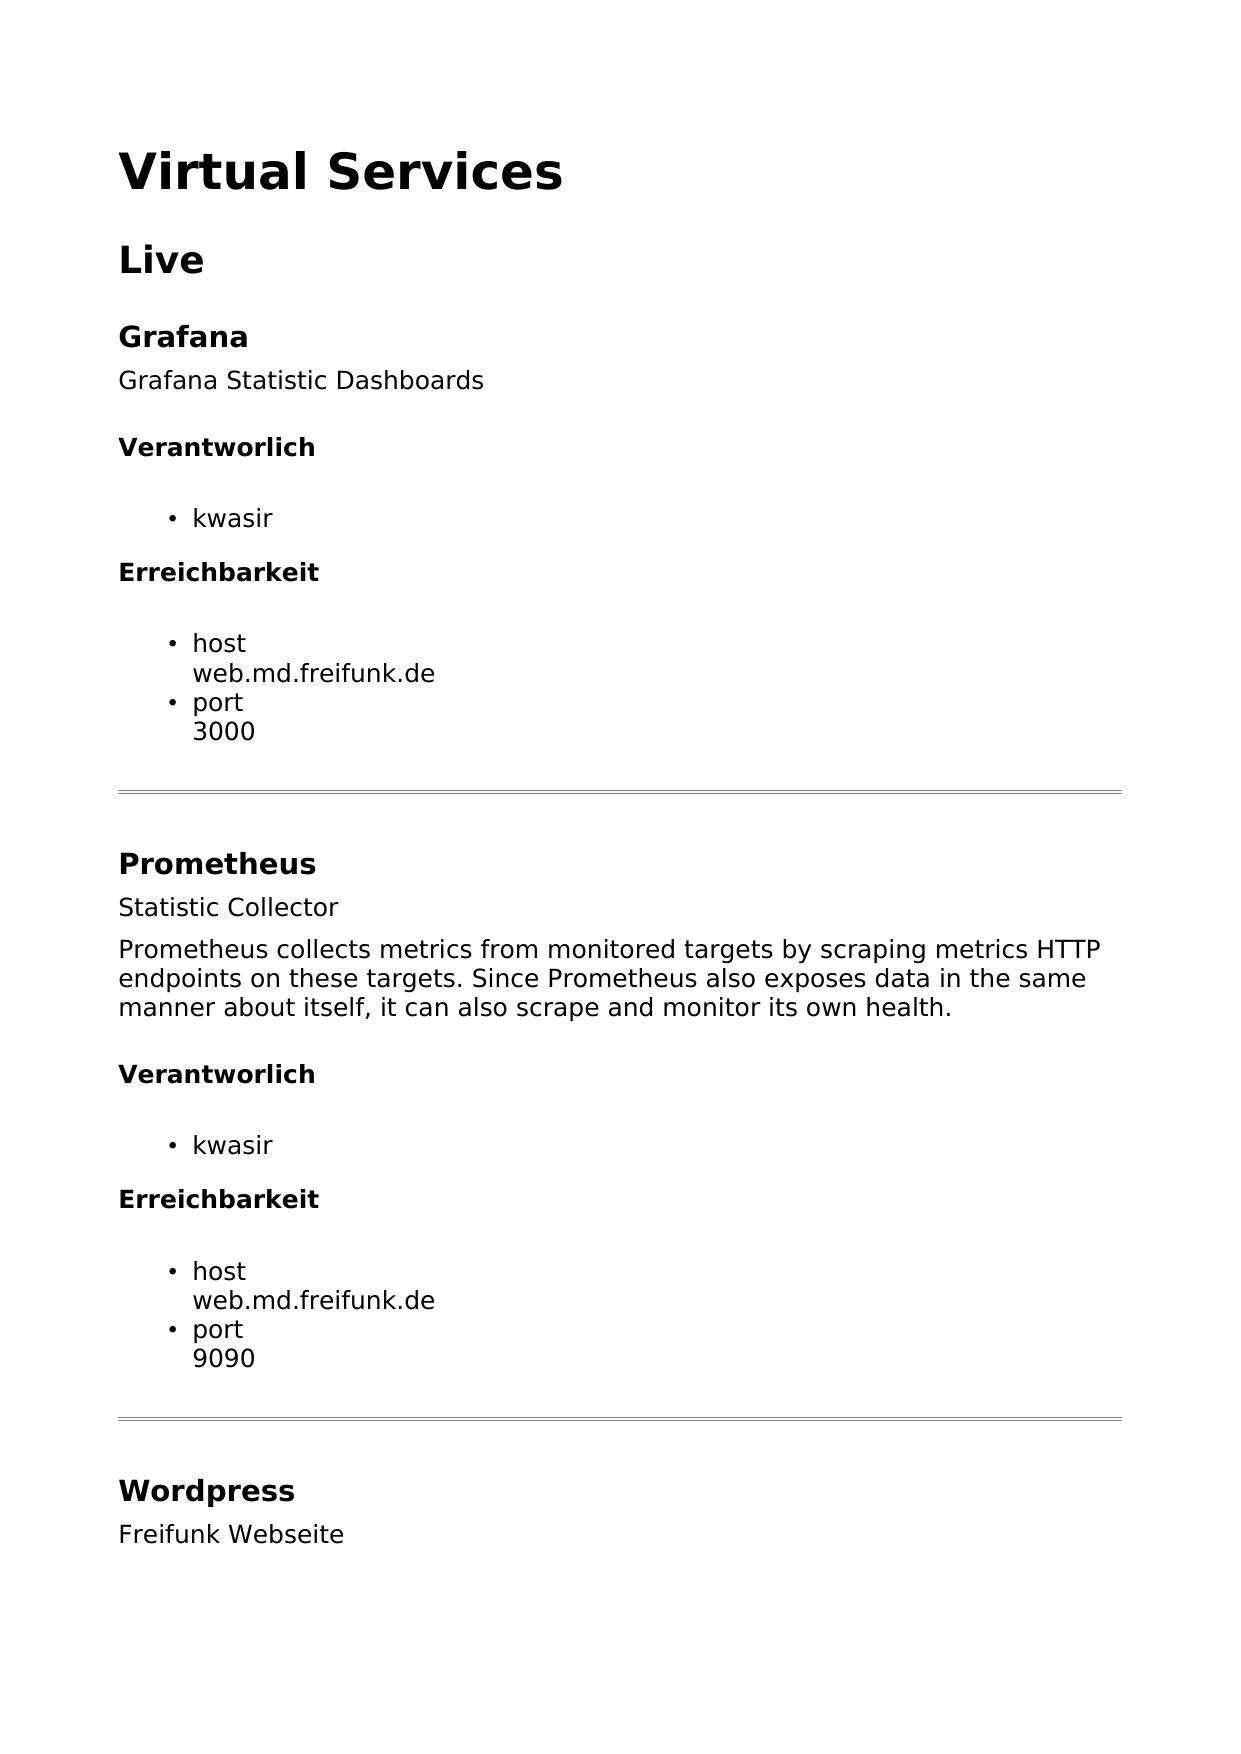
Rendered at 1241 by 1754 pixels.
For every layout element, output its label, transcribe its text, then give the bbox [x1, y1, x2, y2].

subtitle Live [118, 239, 1122, 282]
list kwasir [177, 504, 1122, 533]
subtitle Erreichbarkeit [118, 558, 1122, 588]
text Statistic Collector [118, 893, 1122, 923]
list web.md.freifunk.de [177, 1286, 1122, 1315]
list port [177, 688, 1122, 717]
text Prometheus collects metrics from monitored targets by scraping metrics HTTP endpoints on these targets. Since Prometheus also exposes data in the same manner about itself, it can also scrape and monitor its own health. [118, 935, 1122, 1023]
subtitle Virtual Services [118, 143, 1122, 201]
list web.md.freifunk.de [177, 659, 1122, 688]
subtitle Verantworlich [118, 1060, 1122, 1089]
text Freifunk Webseite [118, 1521, 1122, 1550]
list host [177, 1257, 1122, 1286]
text Grafana Statistic Dashboards [118, 366, 1122, 396]
list port [177, 1315, 1122, 1344]
subtitle Erreichbarkeit [118, 1186, 1122, 1215]
list kwasir [177, 1131, 1122, 1161]
list 3000 [177, 717, 1122, 746]
list 9090 [177, 1344, 1122, 1373]
subtitle Wordpress [118, 1474, 1122, 1508]
subtitle Grafana [118, 320, 1122, 354]
subtitle Verantworlich [118, 433, 1122, 462]
subtitle Prometheus [118, 847, 1122, 881]
list host [177, 629, 1122, 659]
